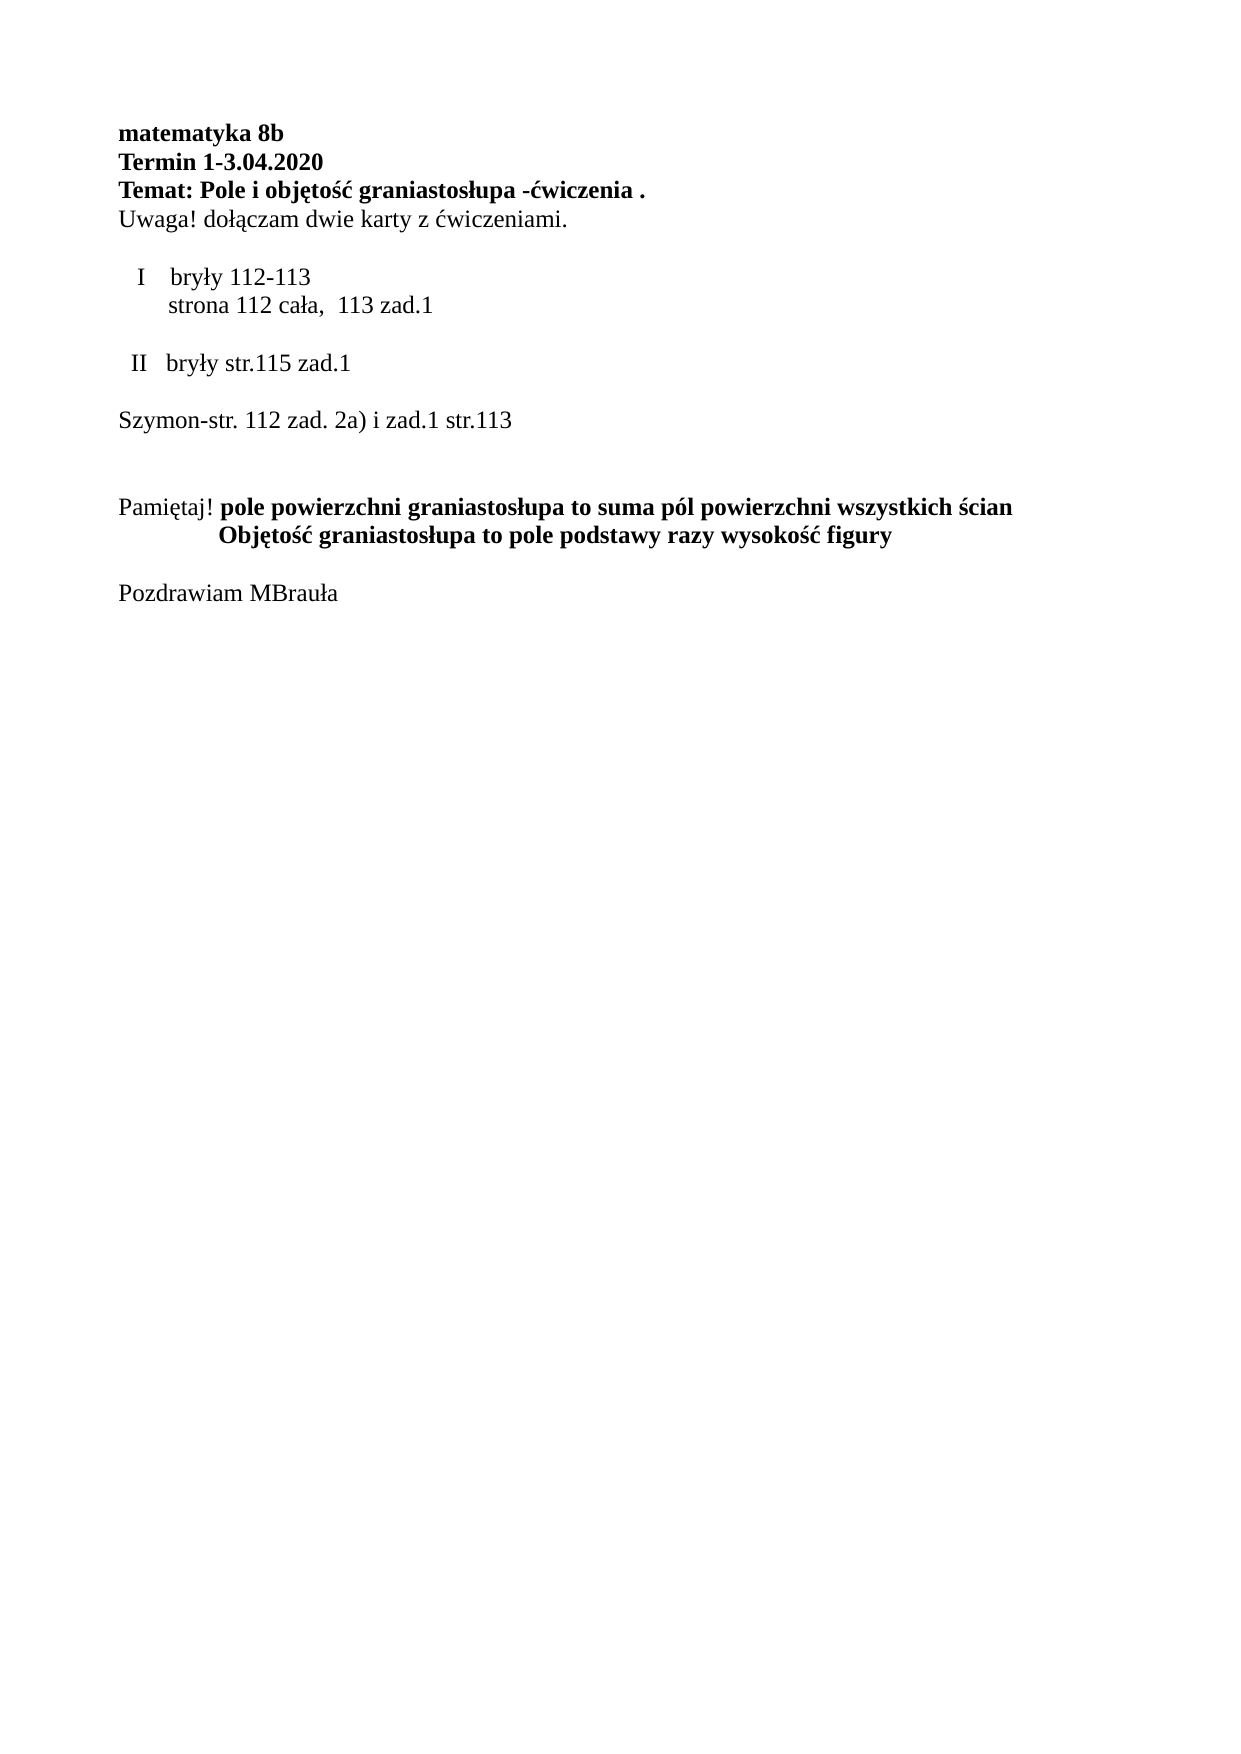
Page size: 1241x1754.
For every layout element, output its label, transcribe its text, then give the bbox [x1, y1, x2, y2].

text Objętość graniastosłupa to pole podstawy razy wysokość figury [118, 521, 1122, 549]
text I bryły 112-113 [118, 262, 1122, 291]
text strona 112 cała, 113 zad.1 [118, 291, 1122, 319]
text matematyka 8b [118, 118, 1122, 147]
text Termin 1-3.04.2020 [118, 147, 1122, 176]
text Temat: Pole i objętość graniastosłupa -ćwiczenia . [118, 176, 1122, 204]
text Uwaga! dołączam dwie karty z ćwiczeniami. [118, 204, 1122, 233]
text Pozdrawiam MBrauła [118, 578, 1122, 607]
text Szymon-str. 112 zad. 2a) i zad.1 str.113 [118, 406, 1122, 434]
text Pamiętaj! pole powierzchni graniastosłupa to suma pól powierzchni wszystkich ścian [118, 492, 1122, 521]
text II bryły str.115 zad.1 [118, 348, 1122, 377]
